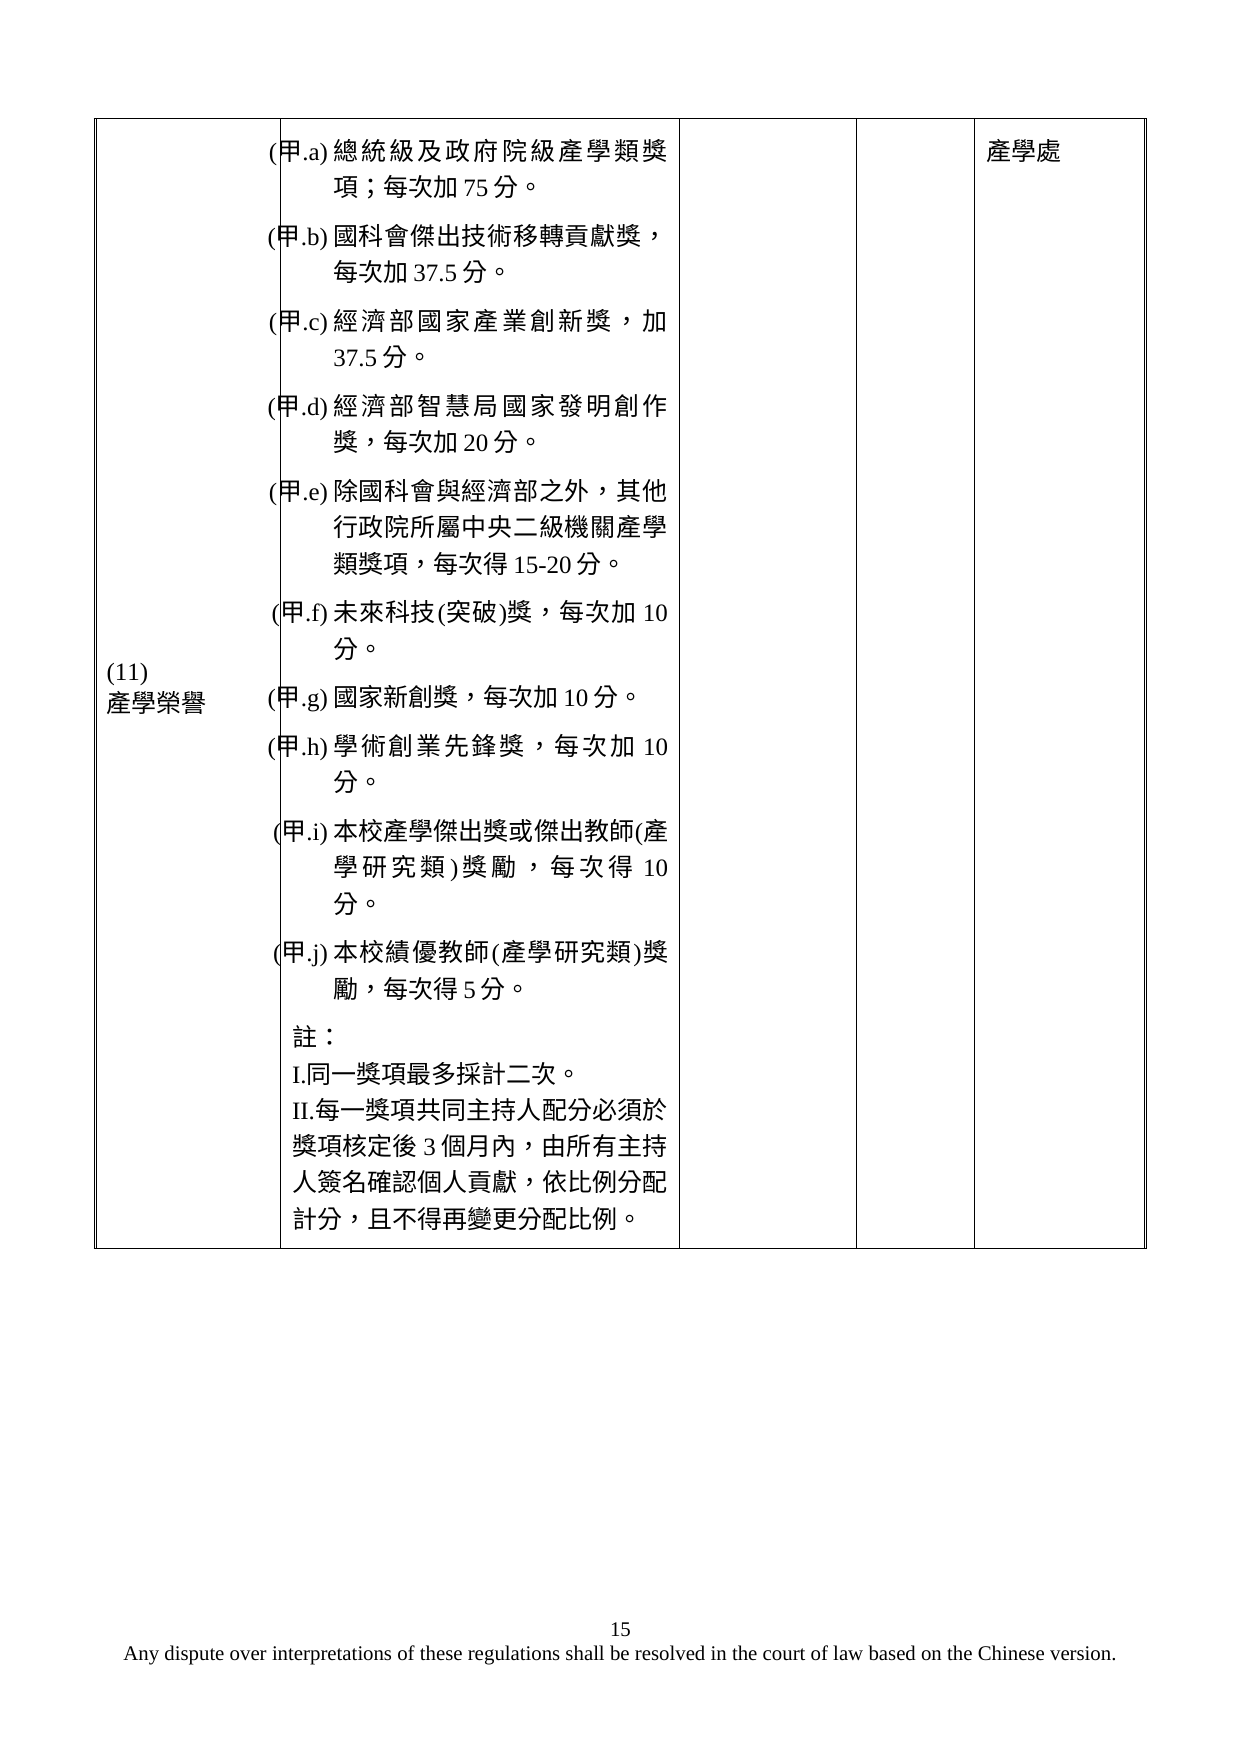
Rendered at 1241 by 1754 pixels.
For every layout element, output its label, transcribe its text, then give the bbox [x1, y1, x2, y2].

table_cell 產學榮譽 [97, 119, 280, 1248]
table_cell [680, 119, 856, 1248]
table_cell 產學處 [975, 119, 1144, 1248]
table_cell [857, 119, 974, 1248]
table_cell 總統級及政府院級產學類獎項；每次加75分。 國科會傑出技術移轉貢獻獎，每次加37.5分。 經濟部國家產業創新獎，加37.5分。 經濟部智慧局國家發明創作獎，每次加20分。 除國科會與經濟部之外，其他行政院所屬中央二級機關產學類獎項，每次得15-20分。 未來科技(突破)獎，每次加10分。 國家新創獎，每次加10分。 學術創業先鋒獎，每次加10分。 本校產學傑出獎或傑出教師(產學研究類)獎勵，每次得10分。 本校績優教師(產學研究類)獎勵，每次得5分。 註： I.同一獎項最多採計二次。 II.每一獎項共同主持人配分必須於獎項核定後3個月內，由所有主持人簽名確認個人貢獻，依比例分配計分，且不得再變更分配比例。 [281, 119, 679, 1248]
